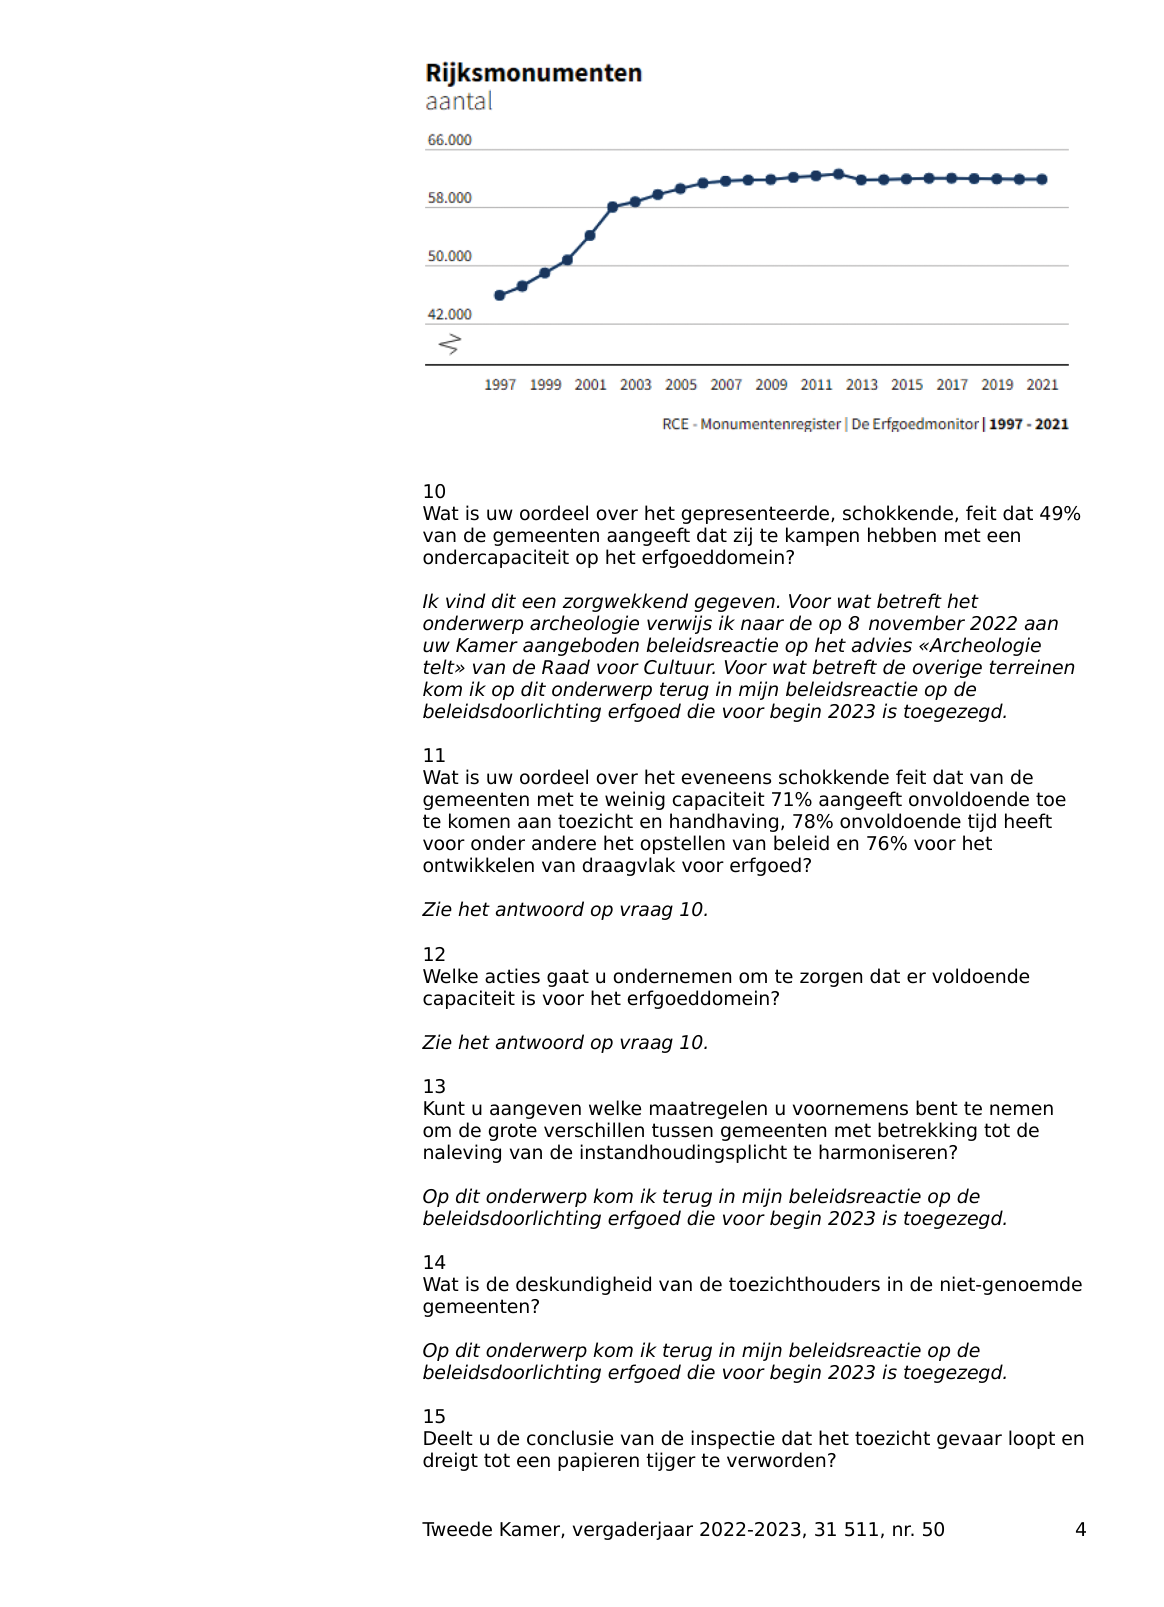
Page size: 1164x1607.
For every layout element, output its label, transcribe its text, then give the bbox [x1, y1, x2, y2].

text Wat is de deskundigheid van de toezichthouders in de niet-genoemde gemeenten? [422, 1274, 1087, 1318]
text Zie het antwoord op vraag 10. [422, 1032, 1087, 1054]
text Welke acties gaat u ondernemen om te zorgen dat er voldoende capaciteit is voor het erfgoeddomein? [422, 966, 1087, 1009]
text 12 [422, 943, 1087, 966]
text 11 [422, 745, 1087, 767]
text 14 [422, 1252, 1087, 1274]
text 10 [422, 481, 1087, 503]
text Deelt u de conclusie van de inspectie dat het toezicht gevaar loopt en dreigt tot een papieren tijger te verworden? [422, 1428, 1087, 1472]
text 15 [422, 1406, 1087, 1428]
text Zie het antwoord op vraag 10. [422, 899, 1087, 921]
text Wat is uw oordeel over het gepresenteerde, schokkende, feit dat 49% van de gemeenten aangeeft dat zij te kampen hebben met een ondercapaciteit op het erfgoeddomein? [422, 503, 1087, 569]
text Ik vind dit een zorgwekkend gegeven. Voor wat betreft het onderwerp archeologie verwijs ik naar de op 8 november 2022 aan uw Kamer aangeboden beleidsreactie op het advies «Archeologie telt» van de Raad voor Cultuur. Voor wat betreft de overige terreinen kom ik op dit onderwerp terug in mijn beleidsreactie op de beleidsdoorlichting erfgoed die voor begin 2023 is toegezegd. [422, 591, 1087, 723]
text Wat is uw oordeel over het eveneens schokkende feit dat van de gemeenten met te weinig capaciteit 71% aangeeft onvoldoende toe te komen aan toezicht en handhaving, 78% onvoldoende tijd heeft voor onder andere het opstellen van beleid en 76% voor het ontwikkelen van draagvlak voor erfgoed? [422, 767, 1087, 877]
text Op dit onderwerp kom ik terug in mijn beleidsreactie op de beleidsdoorlichting erfgoed die voor begin 2023 is toegezegd. [422, 1340, 1087, 1384]
text Kunt u aangeven welke maatregelen u voornemens bent te nemen om de grote verschillen tussen gemeenten met betrekking tot de naleving van de instandhoudingsplicht te harmoniseren? [422, 1098, 1087, 1164]
picture [422, 59, 1072, 437]
text Op dit onderwerp kom ik terug in mijn beleidsreactie op de beleidsdoorlichting erfgoed die voor begin 2023 is toegezegd. [422, 1186, 1087, 1230]
text 13 [422, 1076, 1087, 1098]
